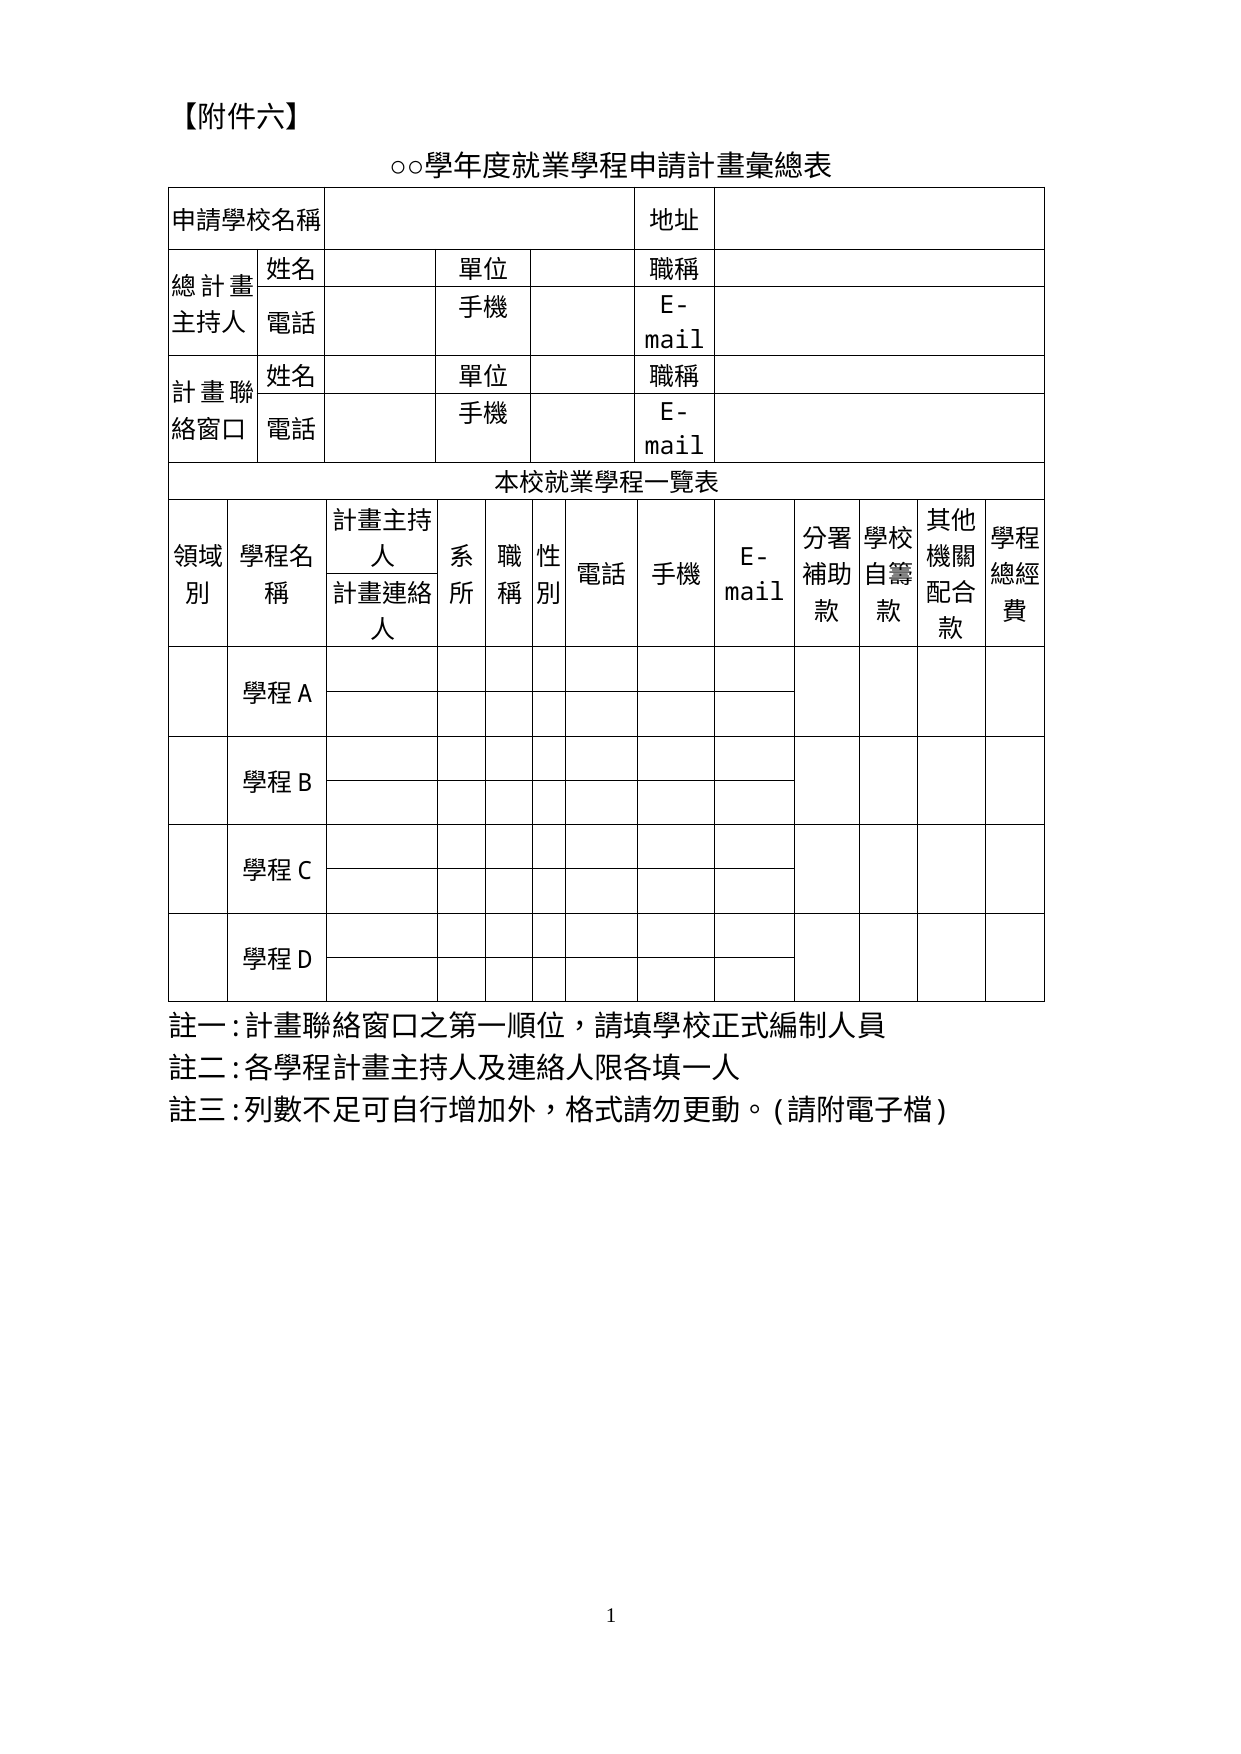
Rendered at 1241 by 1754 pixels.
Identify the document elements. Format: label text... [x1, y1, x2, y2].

table_cell [327, 958, 437, 1001]
table_cell [715, 869, 794, 913]
table_cell [327, 647, 437, 691]
table_cell 單位 [436, 356, 530, 393]
table_cell [438, 737, 485, 780]
table_cell [986, 737, 1044, 824]
table_cell [486, 647, 532, 691]
table_cell [169, 737, 227, 824]
table_cell [533, 692, 565, 736]
table_cell 學校 自籌款 [860, 500, 917, 646]
table_cell [169, 914, 227, 1001]
text 【附件六】 [168, 89, 1053, 137]
table_cell [715, 394, 1044, 462]
table_cell [715, 356, 1044, 393]
table_cell [533, 958, 565, 1001]
table_cell 其他機關配合款 [918, 500, 985, 646]
table_cell 學程B [228, 737, 326, 824]
table_cell 計畫連絡人 [327, 574, 437, 646]
table_cell [531, 250, 634, 286]
table_cell 分署 補助款 [795, 500, 859, 646]
table_cell [918, 737, 985, 824]
table_cell [566, 914, 637, 957]
table_cell 職稱 [635, 356, 714, 393]
table_cell [638, 825, 714, 868]
table_cell [169, 647, 227, 736]
table_cell [860, 914, 917, 1001]
table_cell [533, 869, 565, 913]
table_cell E-mail [715, 500, 794, 646]
table_cell [860, 737, 917, 824]
table_cell [715, 250, 1044, 286]
table_cell [715, 737, 794, 780]
table_cell [531, 394, 634, 462]
table_cell [638, 692, 714, 736]
table_cell [715, 647, 794, 691]
table_cell [918, 647, 985, 736]
text 註三:列數不足可自行增加外，格式請勿更動。(請附電子檔) [168, 1087, 1053, 1129]
table_cell 學程名稱 [228, 500, 326, 646]
table_cell E-mail [635, 394, 714, 462]
table_cell [438, 869, 485, 913]
table_cell 學程C [228, 825, 326, 913]
table_cell [438, 825, 485, 868]
table_cell [438, 692, 485, 736]
table_cell [327, 825, 437, 868]
table_cell [325, 287, 435, 355]
table_cell 總計畫主持人 [169, 250, 257, 355]
table_cell 領域別 [169, 500, 227, 646]
table_cell [327, 869, 437, 913]
text ○○學年度就業學程申請計畫彙總表 [168, 137, 1053, 187]
table_cell [566, 737, 637, 780]
table_cell [325, 394, 435, 462]
table_cell 手機 [436, 394, 530, 462]
table_cell [327, 781, 437, 824]
table_cell [715, 958, 794, 1001]
table_cell [566, 647, 637, 691]
table_cell 本校就業學程一覽表 [169, 463, 1044, 499]
table_cell 姓名 [258, 356, 324, 393]
table_cell [533, 781, 565, 824]
table_cell 職稱 [635, 250, 714, 286]
text 註二:各學程計畫主持人及連絡人限各填一人 [168, 1044, 1053, 1087]
table_cell [486, 914, 532, 957]
table_cell [566, 825, 637, 868]
table_cell 姓名 [258, 250, 324, 286]
table_cell [715, 781, 794, 824]
table_cell 學程 總經費 [986, 500, 1044, 646]
table_cell [860, 647, 917, 736]
table_cell 手機 [436, 287, 530, 355]
table_cell 性別 [533, 500, 565, 646]
table_cell [438, 914, 485, 957]
table_cell [327, 737, 437, 780]
table_cell [531, 287, 634, 355]
table_cell [169, 825, 227, 913]
table_cell [438, 781, 485, 824]
table_header 地址 [635, 188, 714, 249]
table_cell 電話 [258, 287, 324, 355]
table_cell [918, 825, 985, 913]
table_cell [486, 869, 532, 913]
table_cell [531, 356, 634, 393]
text 註一:計畫聯絡窗口之第一順位，請填學校正式編制人員 [168, 1002, 1053, 1044]
table_cell [795, 914, 859, 1001]
table_cell [486, 958, 532, 1001]
table_cell [327, 914, 437, 957]
table_cell [566, 692, 637, 736]
table_cell [638, 737, 714, 780]
table_cell 單位 [436, 250, 530, 286]
table_cell [438, 647, 485, 691]
table_cell [715, 287, 1044, 355]
table_cell 系所 [438, 500, 485, 646]
table_cell [860, 825, 917, 913]
table_cell [638, 958, 714, 1001]
table_cell 手機 [638, 500, 714, 646]
table_cell [986, 825, 1044, 913]
table_cell [533, 825, 565, 868]
table_cell E-mail [635, 287, 714, 355]
table_cell [638, 869, 714, 913]
table_cell [638, 647, 714, 691]
table_cell 計畫聯絡窗口 [169, 356, 257, 462]
table_cell [795, 647, 859, 736]
table_cell [715, 825, 794, 868]
table_cell [486, 825, 532, 868]
table_cell 學程A [228, 647, 326, 736]
table_cell 計畫主持人 [327, 500, 437, 573]
table_cell 職稱 [486, 500, 532, 646]
table_cell [486, 737, 532, 780]
table_cell [486, 692, 532, 736]
table_cell [986, 914, 1044, 1001]
table_cell [638, 781, 714, 824]
table_cell [327, 692, 437, 736]
table_cell [325, 250, 435, 286]
table_cell 電話 [566, 500, 637, 646]
table_cell 學程D [228, 914, 326, 1001]
table_cell [533, 914, 565, 957]
table_cell [566, 869, 637, 913]
table_header [715, 188, 1044, 249]
table_cell [986, 647, 1044, 736]
table_cell [715, 692, 794, 736]
table_cell 電話 [258, 394, 324, 462]
table_header [325, 188, 634, 249]
table_cell [325, 356, 435, 393]
table_cell [715, 914, 794, 957]
table_cell [795, 825, 859, 913]
table_cell [566, 781, 637, 824]
table_cell [438, 958, 485, 1001]
table_cell [566, 958, 637, 1001]
table_cell [918, 914, 985, 1001]
table_cell [638, 914, 714, 957]
table_cell [795, 737, 859, 824]
table_cell [486, 781, 532, 824]
table_cell [533, 737, 565, 780]
table_header 申請學校名稱 [169, 188, 324, 249]
table_cell [533, 647, 565, 691]
